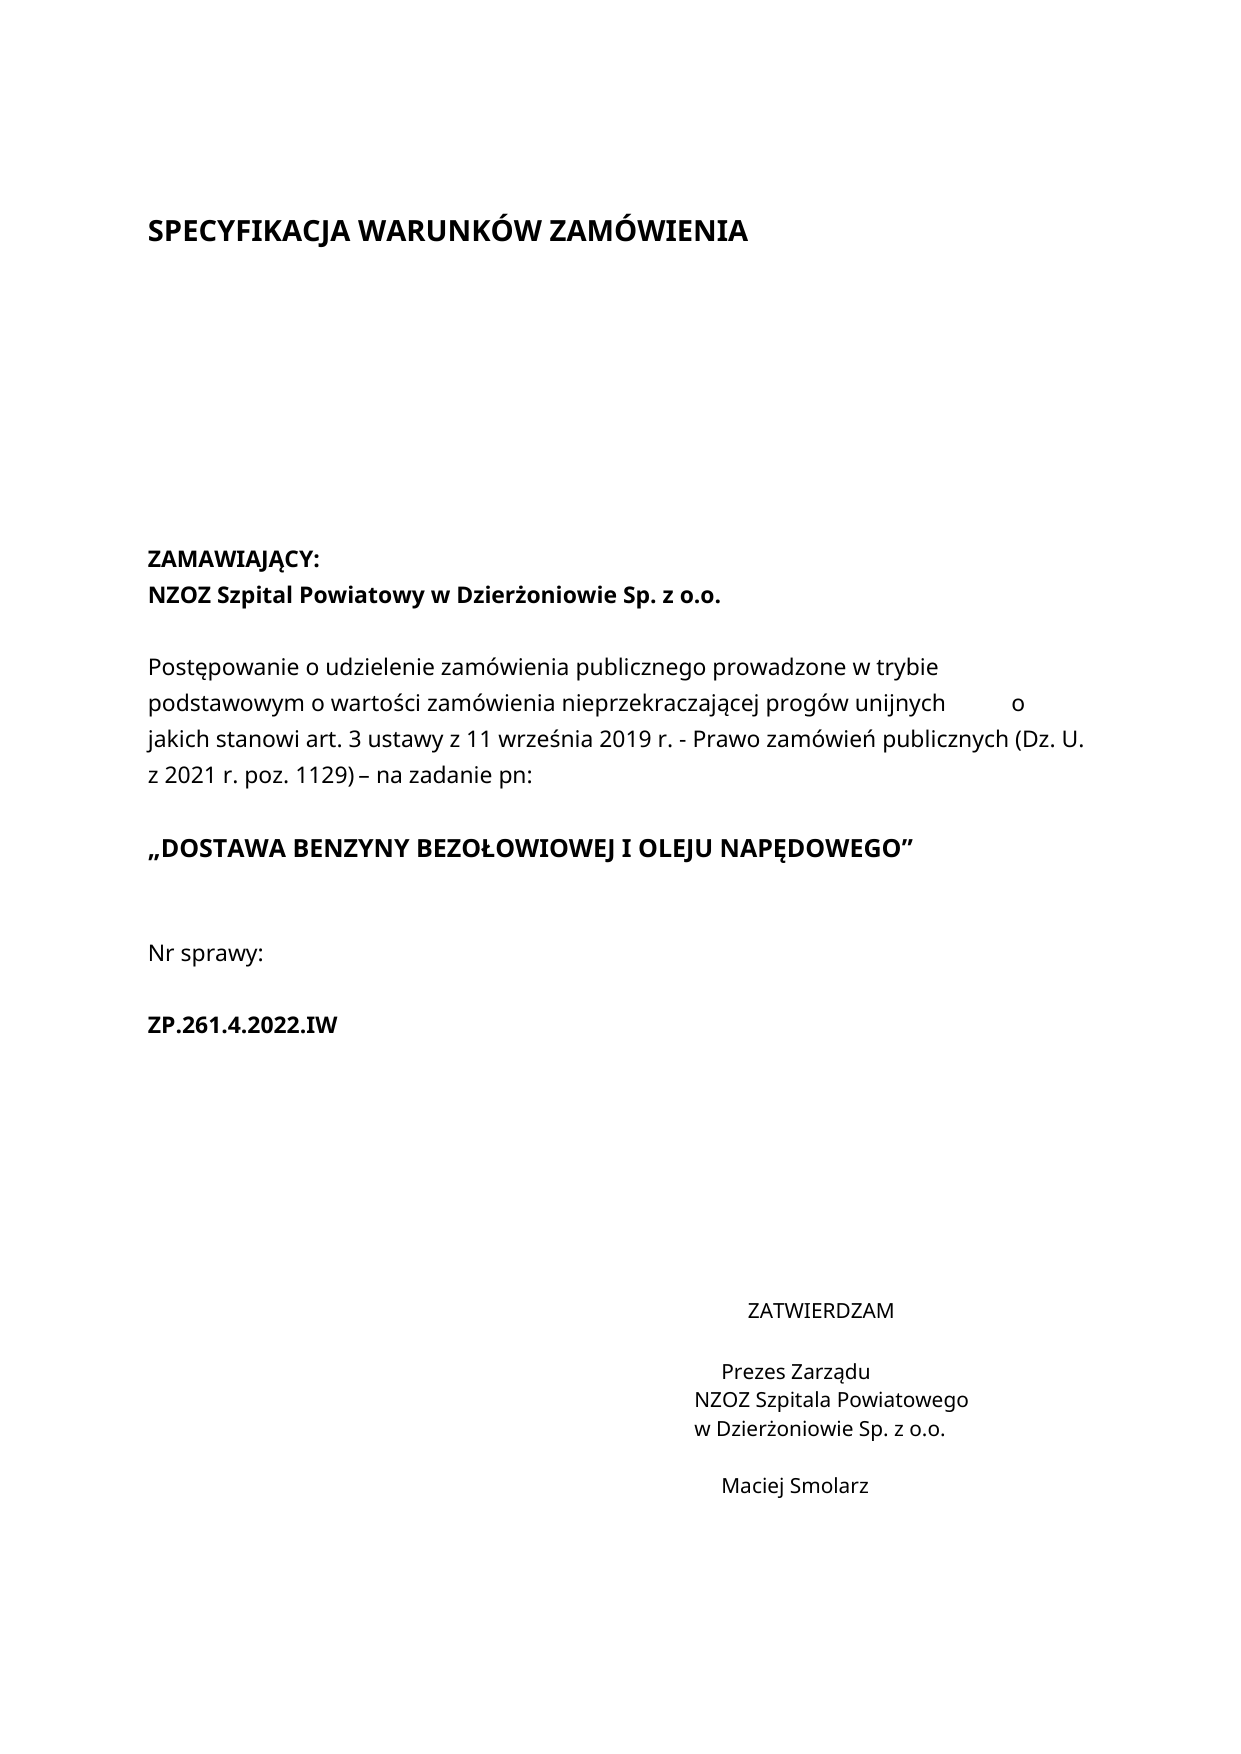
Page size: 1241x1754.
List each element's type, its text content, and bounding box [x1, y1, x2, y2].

text ZP.261.4.2022.IW [148, 1008, 1091, 1040]
text SPECYFIKACJA WARUNKÓW ZAMÓWIENIA [148, 210, 1091, 250]
text Maciej Smolarz [148, 1471, 1091, 1499]
text Postępowanie o udzielenie zamówienia publicznego prowadzone w trybie podstawowym o wartości zamówienia nieprzekraczającej progów unijnych o jakich stanowi art. 3 ustawy z 11 września 2019 r. - Prawo zamówień publicznych (Dz. U. z 2021 r. poz. 1129) – na zadanie pn: [148, 651, 1091, 790]
text ZAMAWIAJĄCY: [148, 543, 1091, 574]
text Nr sprawy: [148, 937, 1091, 968]
text „DOSTAWA BENZYNY BEZOŁOWIOWEJ I OLEJU NAPĘDOWEGO” [148, 831, 1091, 865]
text NZOZ Szpital Powiatowy w Dzierżoniowie Sp. z o.o. [148, 579, 1091, 610]
text Prezes Zarządu [148, 1357, 1091, 1386]
text NZOZ Szpitala Powiatowego [148, 1386, 1091, 1414]
text w Dzierżoniowie Sp. z o.o. [148, 1414, 1091, 1442]
text ZATWIERDZAM [673, 1296, 1091, 1324]
